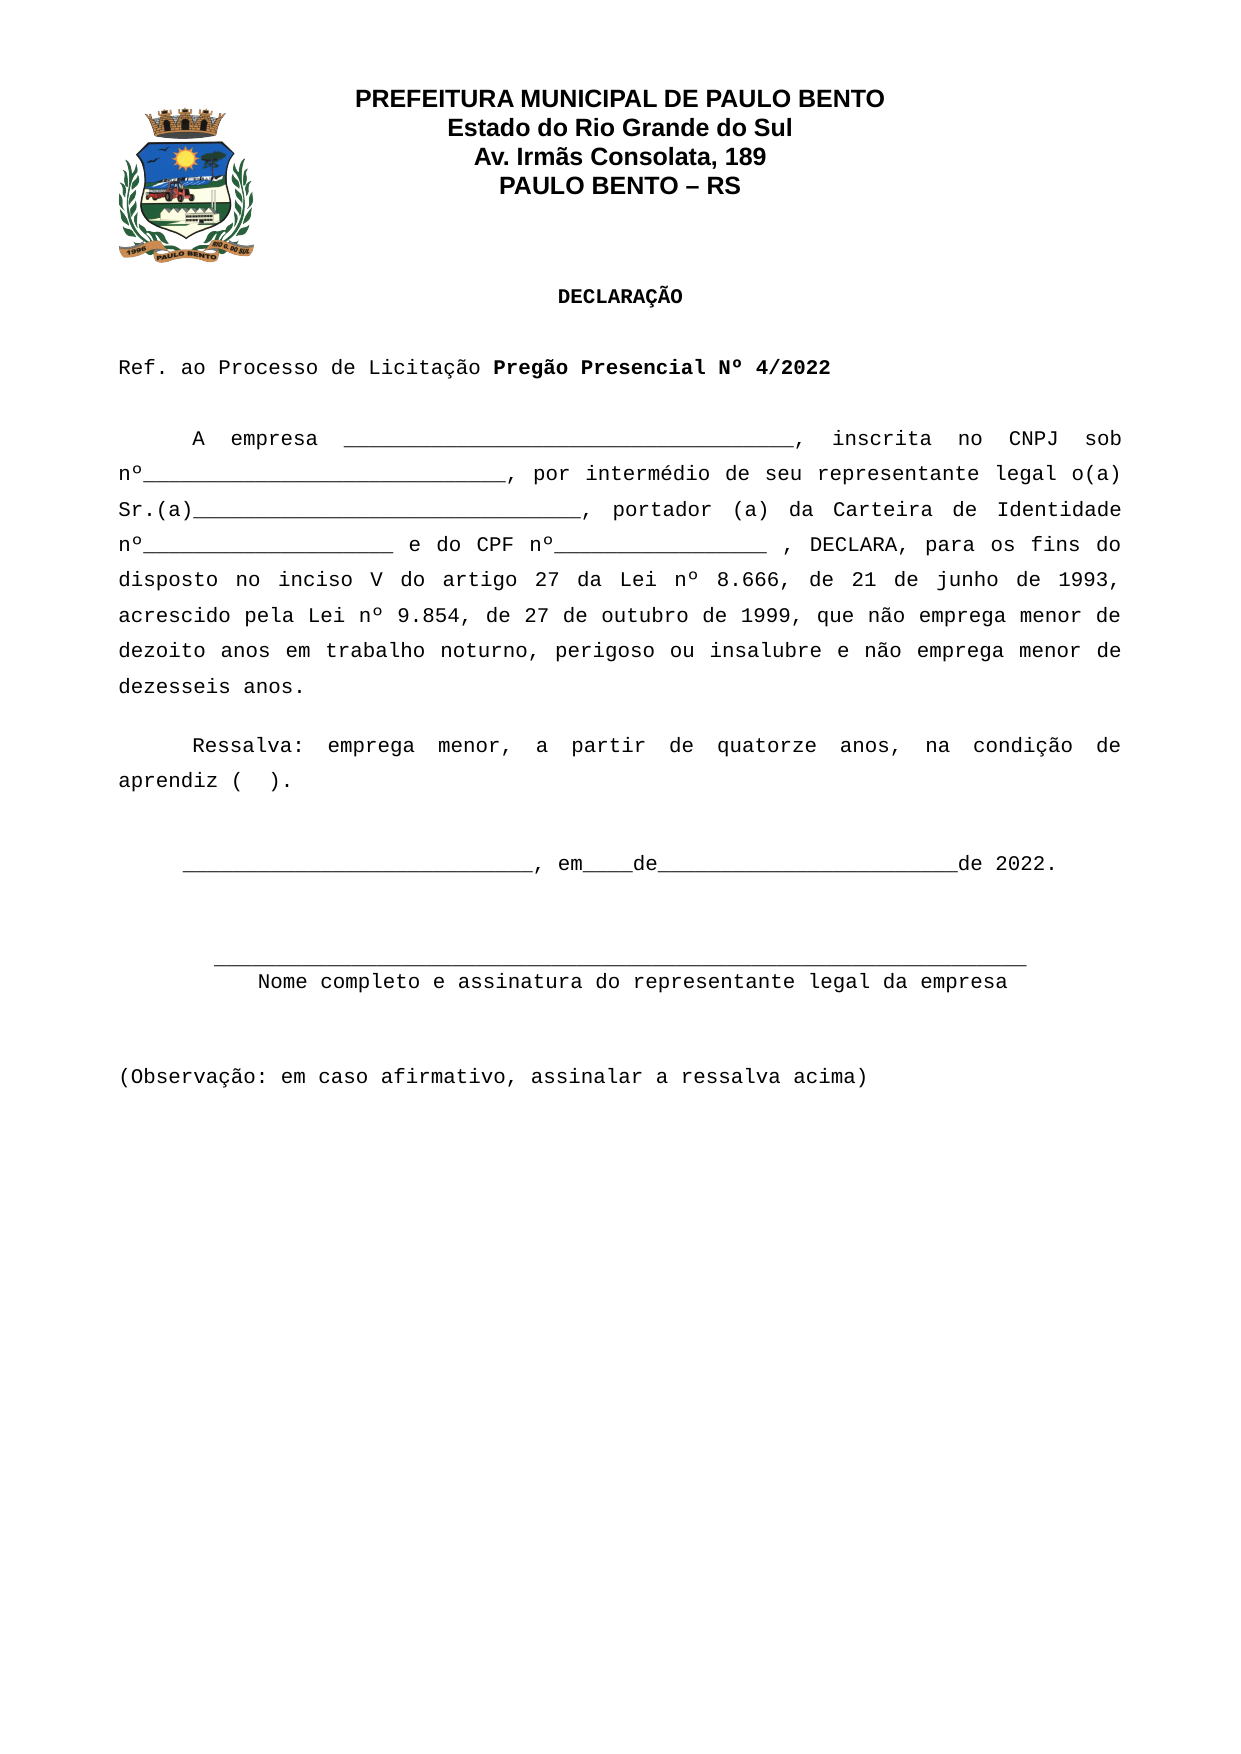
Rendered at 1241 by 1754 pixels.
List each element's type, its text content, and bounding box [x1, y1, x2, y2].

text Ref. ao Processo de Licitação Pregão Presencial Nº 4/2022 [118, 357, 1122, 381]
text DECLARAÇÃO [118, 286, 1122, 309]
text _________________________________________________________________ [118, 947, 1122, 971]
text ____________________________, em____de________________________de 2022. [118, 853, 1122, 876]
text Nome completo e assinatura do representante legal da empresa [118, 971, 1122, 995]
text A empresa ____________________________________, inscrita no CNPJ sob nº_____________________________, por intermédio de seu representante legal o(a) Sr.(a)_______________________________, portador (a) da Carteira de Identidade nº____________________ e do CPF nº_________________ , DECLARA, para os fins do disposto no inciso V do artigo 27 da Lei nº 8.666, de 21 de junho de 1993, acrescido pela Lei nº 9.854, de 27 de outubro de 1999, que não emprega menor de dezoito anos em trabalho noturno, perigoso ou insalubre e não emprega menor de dezesseis anos. [118, 428, 1122, 699]
text (Observação: em caso afirmativo, assinalar a ressalva acima) [118, 1066, 1122, 1089]
text Ressalva: emprega menor, a partir de quatorze anos, na condição de aprendiz ( ). [118, 735, 1122, 794]
